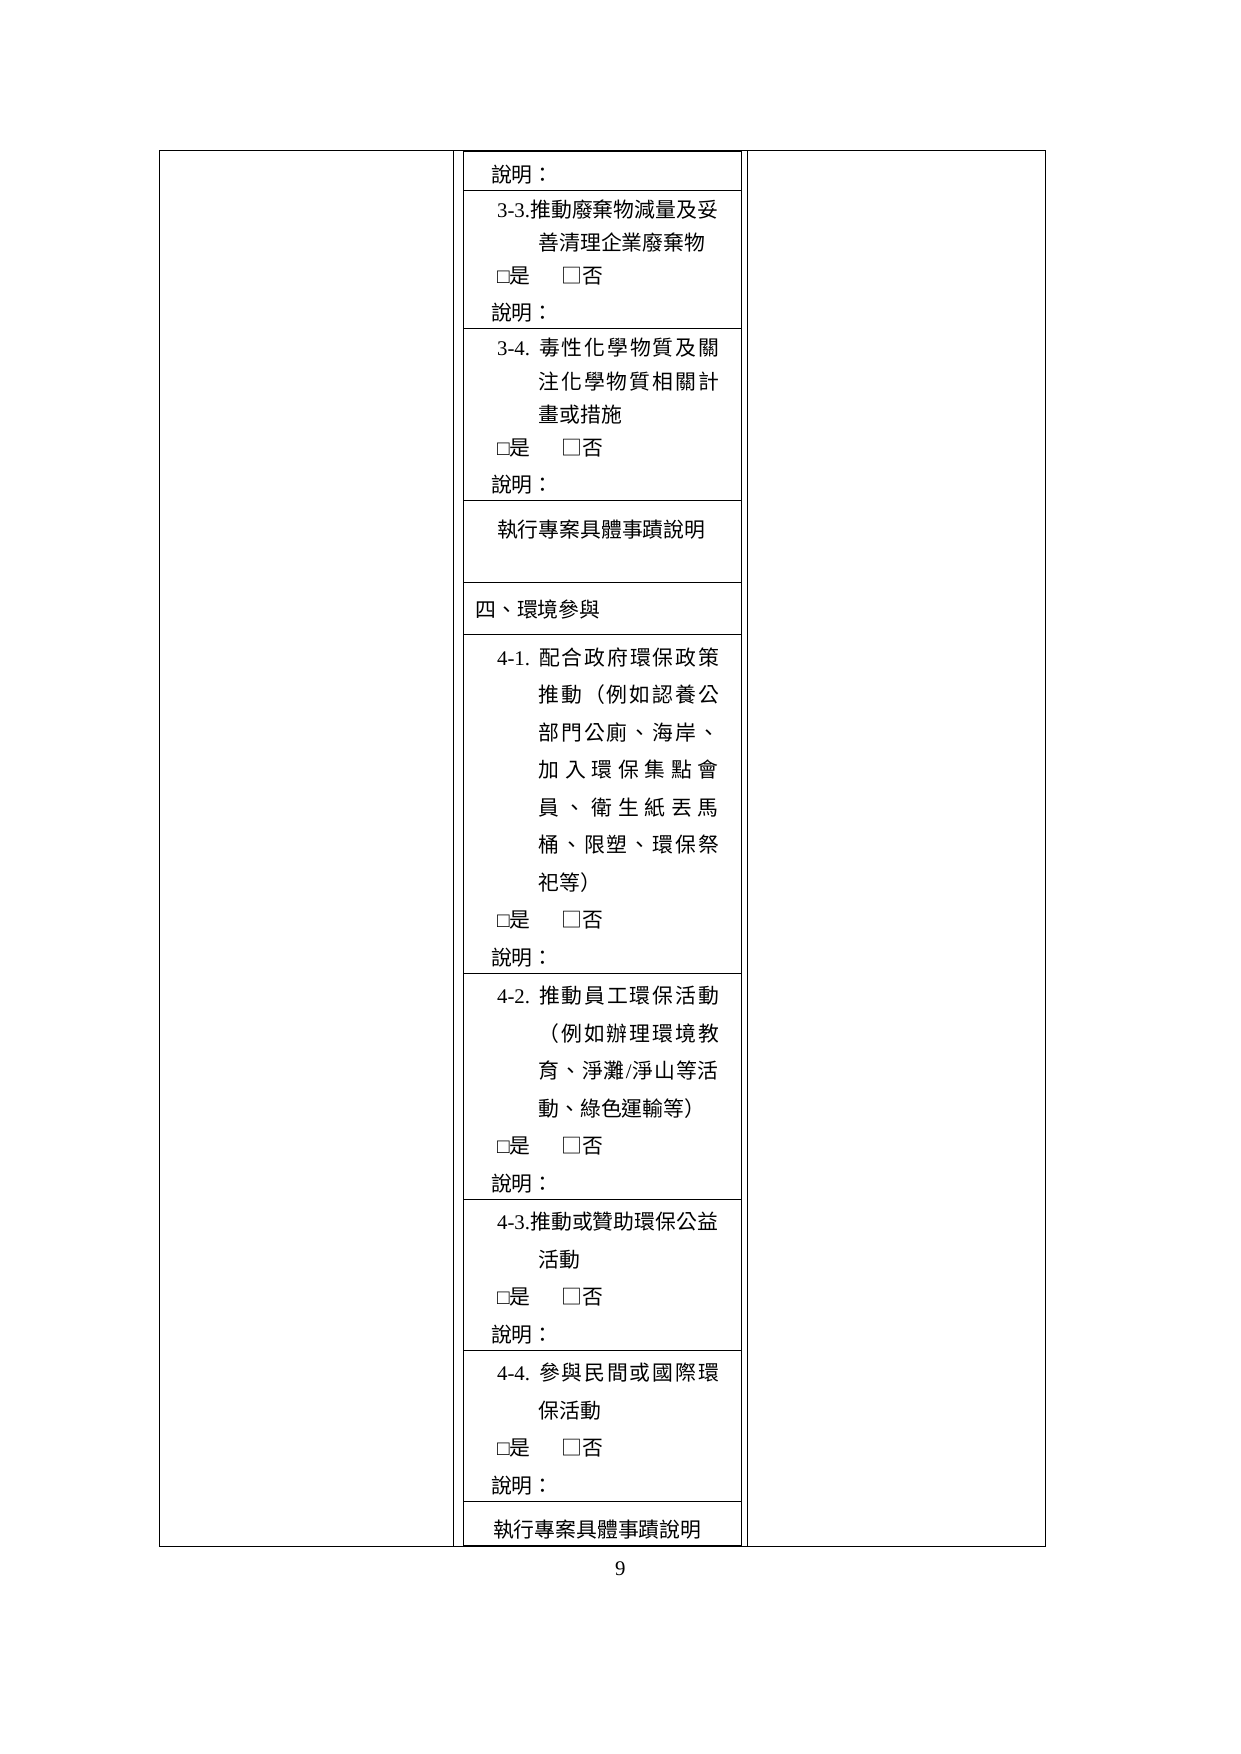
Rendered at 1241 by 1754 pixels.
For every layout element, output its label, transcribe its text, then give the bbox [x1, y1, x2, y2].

table_cell 4-3.推動或贊助環保公益活動 □是 □否 說明： [464, 1200, 741, 1350]
table_cell 3-3.推動廢棄物減量及妥善清理企業廢棄物 □是 □否 說明： [464, 191, 741, 328]
table_cell 3-4. 毒性化學物質及關注化學物質相關計畫或措施 □是 □否 說明： [464, 329, 741, 500]
table_cell [748, 151, 1045, 1546]
table_cell 4-2. 推動員工環保活動（例如辦理環境教育、淨灘/淨山等活動、綠色運輸等） □是 □否 說明： [464, 974, 741, 1199]
table_cell 四、環境參與 [464, 583, 741, 634]
table_cell 執行專案具體事蹟說明 [464, 501, 741, 582]
table_cell [160, 151, 453, 1546]
table_cell 4-4. 參與民間或國際環保活動 □是 □否 說明： [464, 1351, 741, 1501]
table_cell 4-1. 配合政府環保政策推動（例如認養公部門公廁、海岸、加入環保集點會員、衛生紙丟馬桶、限塑、環保祭祀等） □是 □否 說明： [464, 635, 741, 973]
table_cell 說明： [464, 152, 741, 189]
table_cell [454, 151, 463, 1546]
table_cell 執行專案具體事蹟說明 [464, 1502, 741, 1545]
table_cell [742, 151, 747, 1546]
